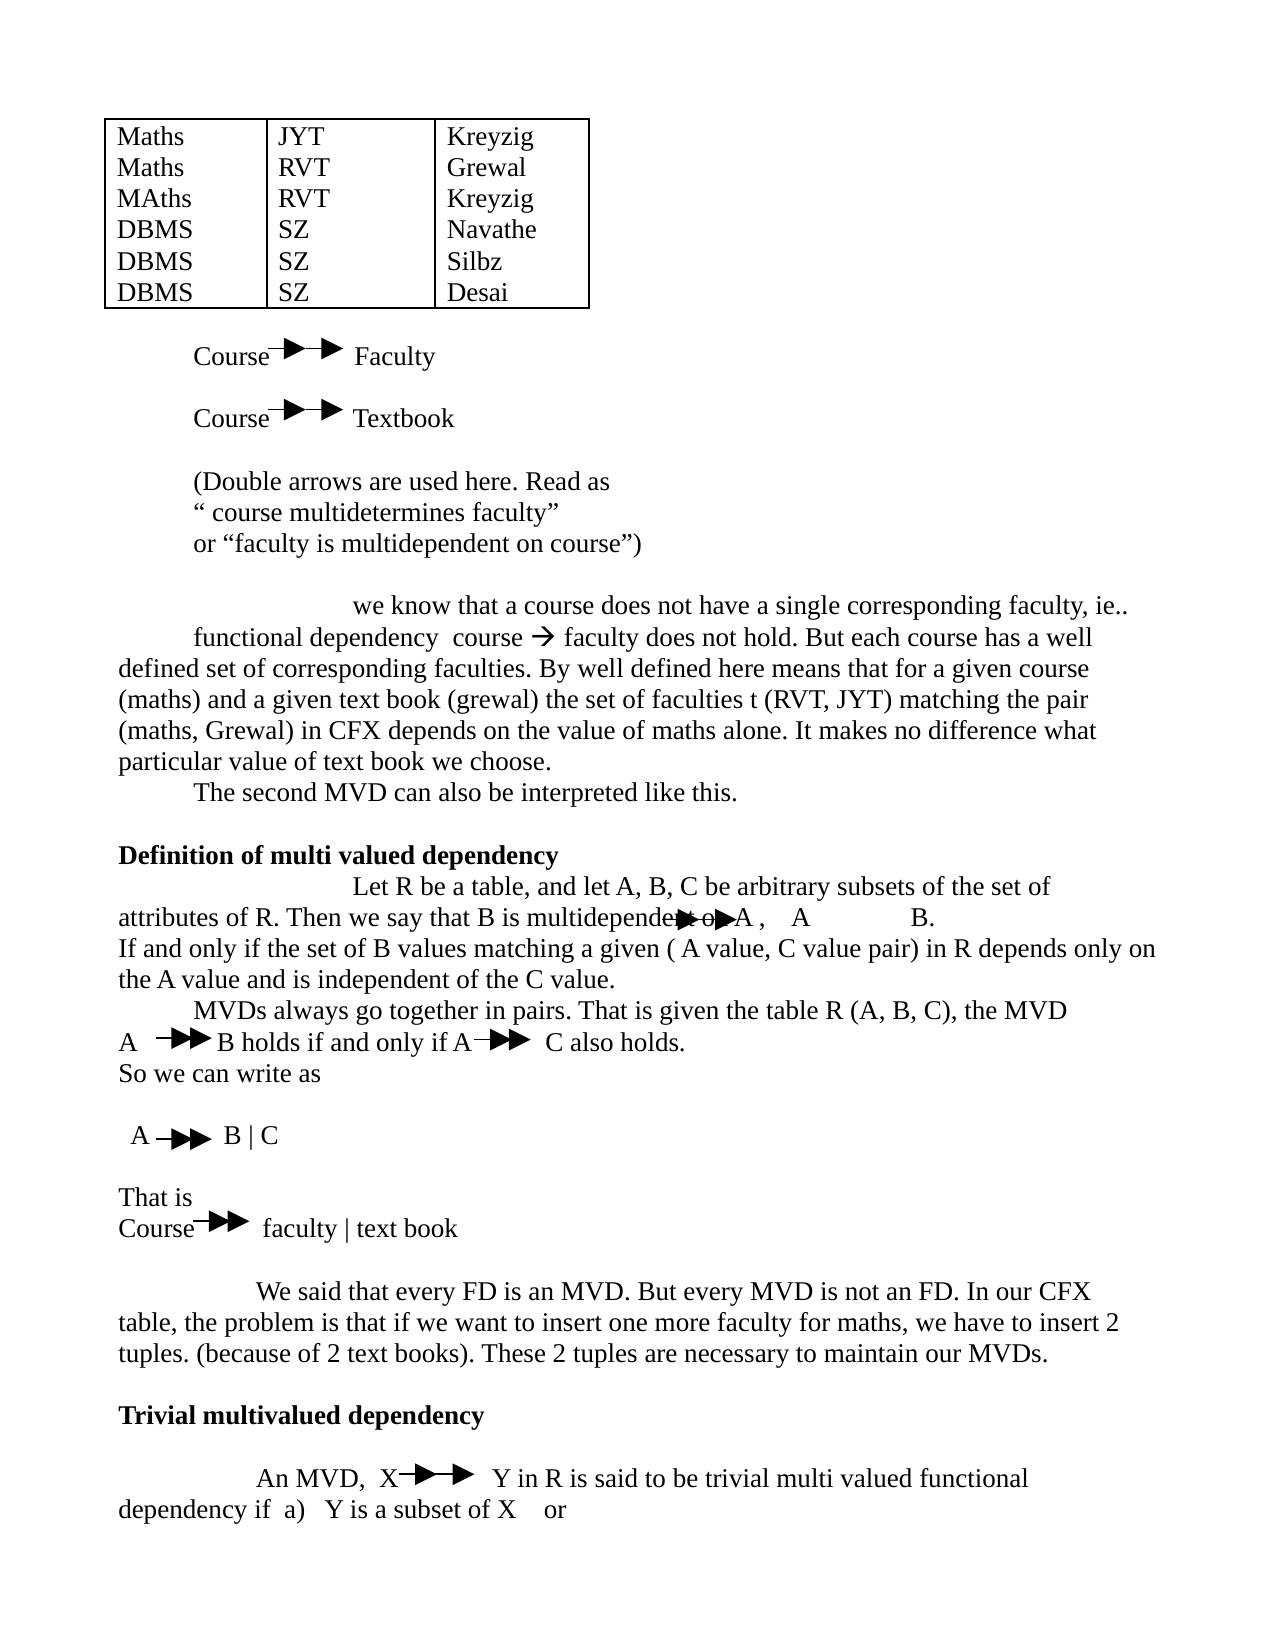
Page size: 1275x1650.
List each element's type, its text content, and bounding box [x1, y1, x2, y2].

text Course Faculty [118, 340, 1157, 371]
text functional dependency course  faculty does not hold. But each course has a well defined set of corresponding faculties. By well defined here means that for a given course (maths) and a given text book (grewal) the set of faculties t (RVT, JYT) matching the pair (maths, Grewal) in CFX depends on the value of maths alone. It makes no difference what particular value of text book we choose. [118, 621, 1157, 776]
text we know that a course does not have a single corresponding faculty, ie.. [118, 589, 1157, 621]
text A B holds if and only if A C also holds. [118, 1026, 1157, 1057]
text We said that every FD is an MVD. But every MVD is not an FD. In our CFX table, the problem is that if we want to insert one more faculty for maths, we have to insert 2 tuples. (because of 2 text books). These 2 tuples are necessary to maintain our MVDs. [118, 1275, 1157, 1368]
subtitle Trivial multivalued dependency [118, 1399, 1157, 1431]
text If and only if the set of B values matching a given ( A value, C value pair) in R depends only on the A value and is independent of the C value. [118, 932, 1157, 994]
text “ course multidetermines faculty” [118, 496, 1157, 527]
text Course faculty | text book [118, 1212, 1157, 1244]
subtitle Definition of multi valued dependency [118, 839, 1157, 870]
text (Double arrows are used here. Read as [118, 465, 1157, 496]
text So we can write as [118, 1057, 1157, 1088]
text MVDs always go together in pairs. That is given the table R (A, B, C), the MVD [118, 994, 1157, 1026]
text A B | C [118, 1119, 1157, 1150]
text An MVD, X Y in R is said to be trivial multi valued functional dependency if a) Y is a subset of X or [118, 1462, 1157, 1524]
text or “faculty is multidependent on course”) [118, 527, 1157, 558]
text The second MVD can also be interpreted like this. [118, 776, 1157, 808]
text Course Textbook [118, 403, 1157, 434]
text That is [118, 1181, 1157, 1212]
text Let R be a table, and let A, B, C be arbitrary subsets of the set of attributes of R. Then we say that B is multidependent on A , A B. [118, 870, 1157, 932]
table_cell JYT RVT RVT SZ SZ SZ [268, 120, 434, 307]
table_cell Maths Maths MAths DBMS DBMS DBMS [106, 120, 266, 307]
table_cell Kreyzig Grewal Kreyzig Navathe Silbz Desai [436, 120, 588, 307]
